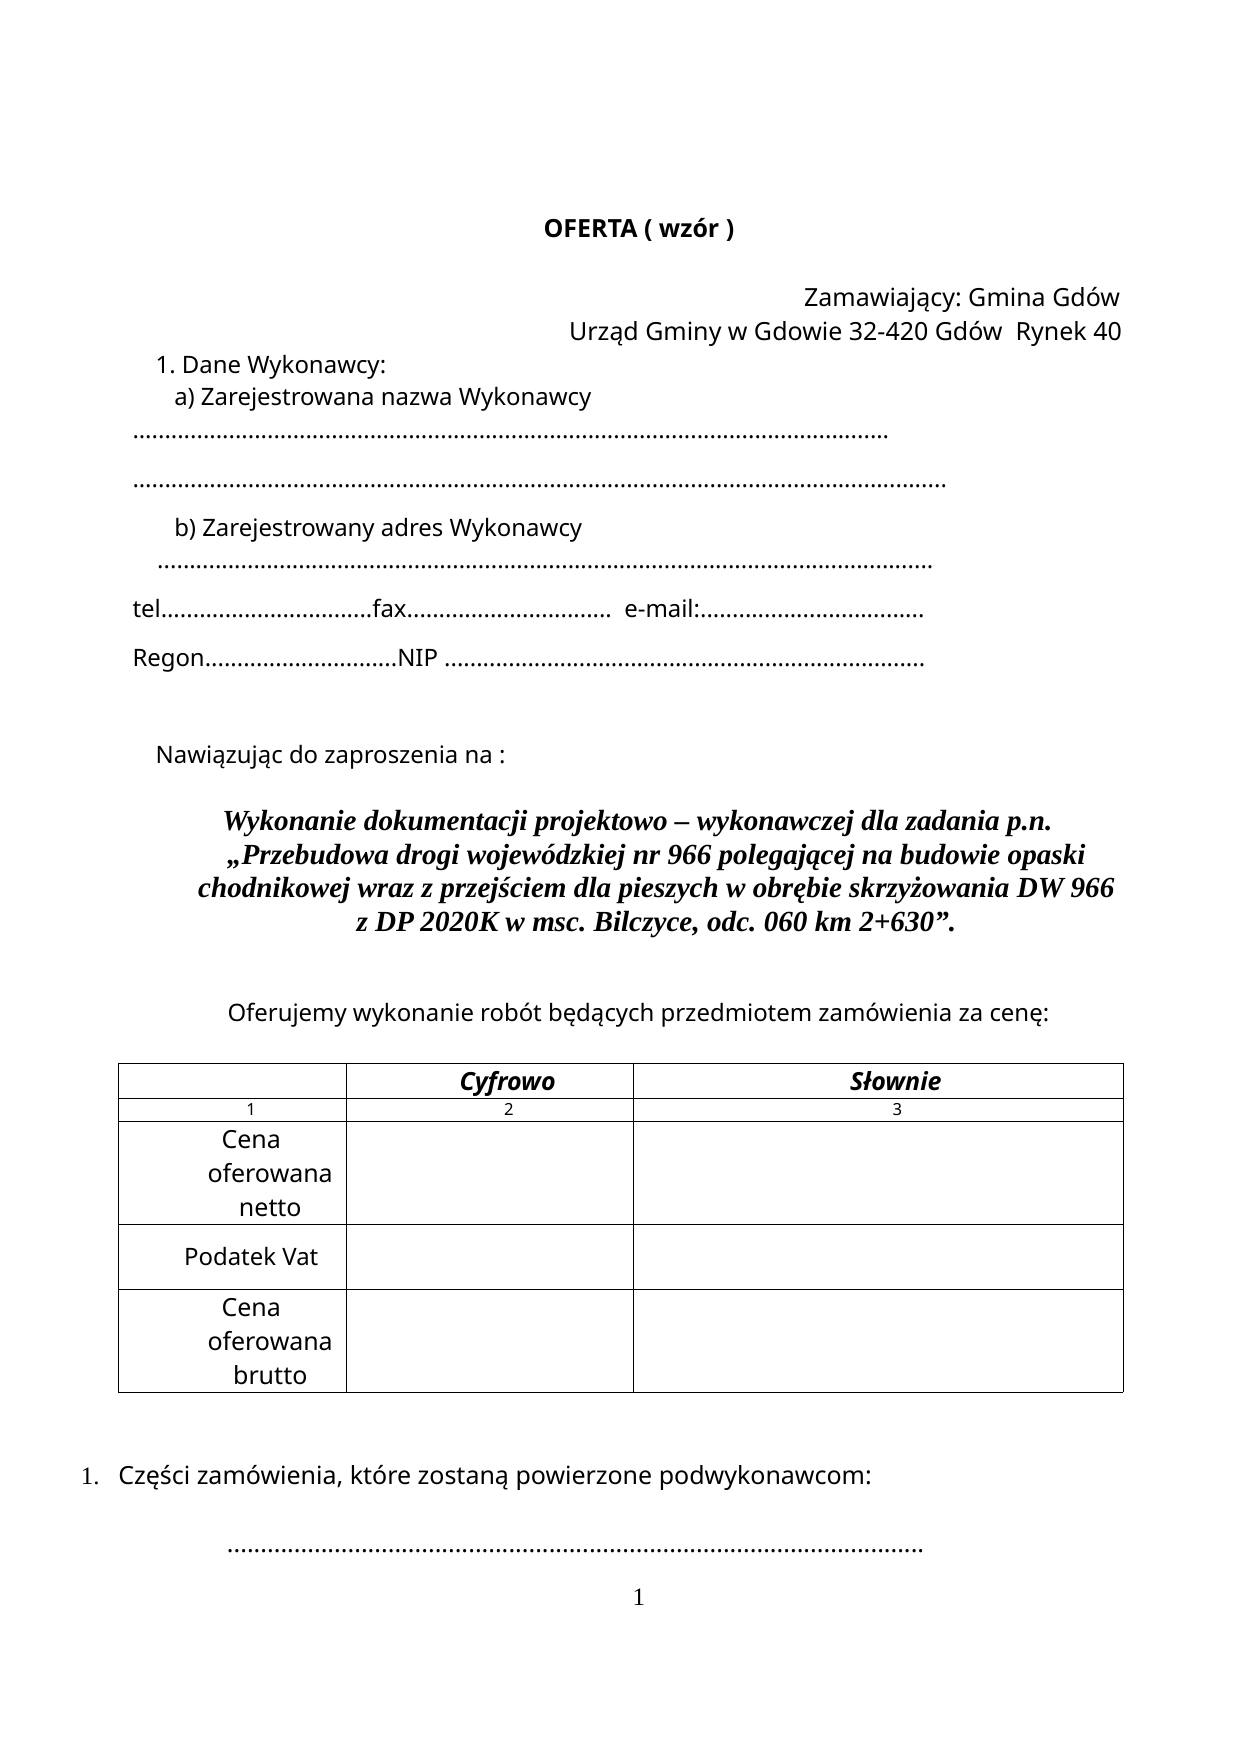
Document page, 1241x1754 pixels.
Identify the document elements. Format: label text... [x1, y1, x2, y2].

text Nawiązując do zaproszenia na : [155, 738, 1122, 771]
text Urząd Gminy w Gdowie 32-420 Gdów Rynek 40 [155, 313, 1122, 347]
table_cell [634, 1225, 1123, 1289]
text Wykonanie dokumentacji projektowo – wykonawczej dla zadania p.n. „Przebudowa drogi wojewódzkiej nr 966 polegającej na budowie opaski chodnikowej wraz z przejściem dla pieszych w obrębie skrzyżowania DW 966 z DP 2020K w msc. Bilczyce, odc. 060 km 2+630”. [155, 803, 1122, 938]
text OFERTA ( wzór ) [155, 211, 1122, 245]
text ...................................................................................................................... [132, 413, 1122, 445]
table_cell Cena oferowana brutto [119, 1290, 346, 1392]
text 1. Dane Wykonawcy: [155, 347, 1122, 380]
text ........................................................................................................ [155, 1526, 1122, 1560]
table_cell [634, 1122, 1123, 1223]
table_cell 1 [119, 1099, 346, 1121]
text b) Zarejestrowany adres Wykonawcy [155, 510, 1122, 543]
table_cell [347, 1290, 633, 1392]
table_cell [347, 1225, 633, 1289]
text Zamawiający: Gmina Gdów [118, 279, 1120, 313]
table_cell Cena oferowana netto [119, 1122, 346, 1223]
table_cell [347, 1122, 633, 1223]
table_cell 2 [347, 1099, 633, 1121]
table_header Cyfrowo [347, 1064, 633, 1097]
text tel.................................fax................................ e-mail:................................... [132, 592, 1122, 624]
table_cell 3 [634, 1099, 1123, 1121]
table_header Słownie [634, 1064, 1123, 1097]
table_cell Podatek Vat [119, 1225, 346, 1289]
table_cell [634, 1290, 1123, 1392]
table_header [119, 1064, 346, 1097]
text ............................................................................................................................... [132, 461, 1122, 494]
text a) Zarejestrowana nazwa Wykonawcy [155, 380, 1122, 413]
list Części zamówienia, które zostaną powierzone podwykonawcom: [81, 1458, 1122, 1492]
text Regon..............................NIP ........................................................................... [132, 641, 1122, 673]
text ......................................................................................................................... [132, 543, 1122, 576]
text Oferujemy wykonanie robót będących przedmiotem zamówienia za cenę: [155, 996, 1122, 1029]
